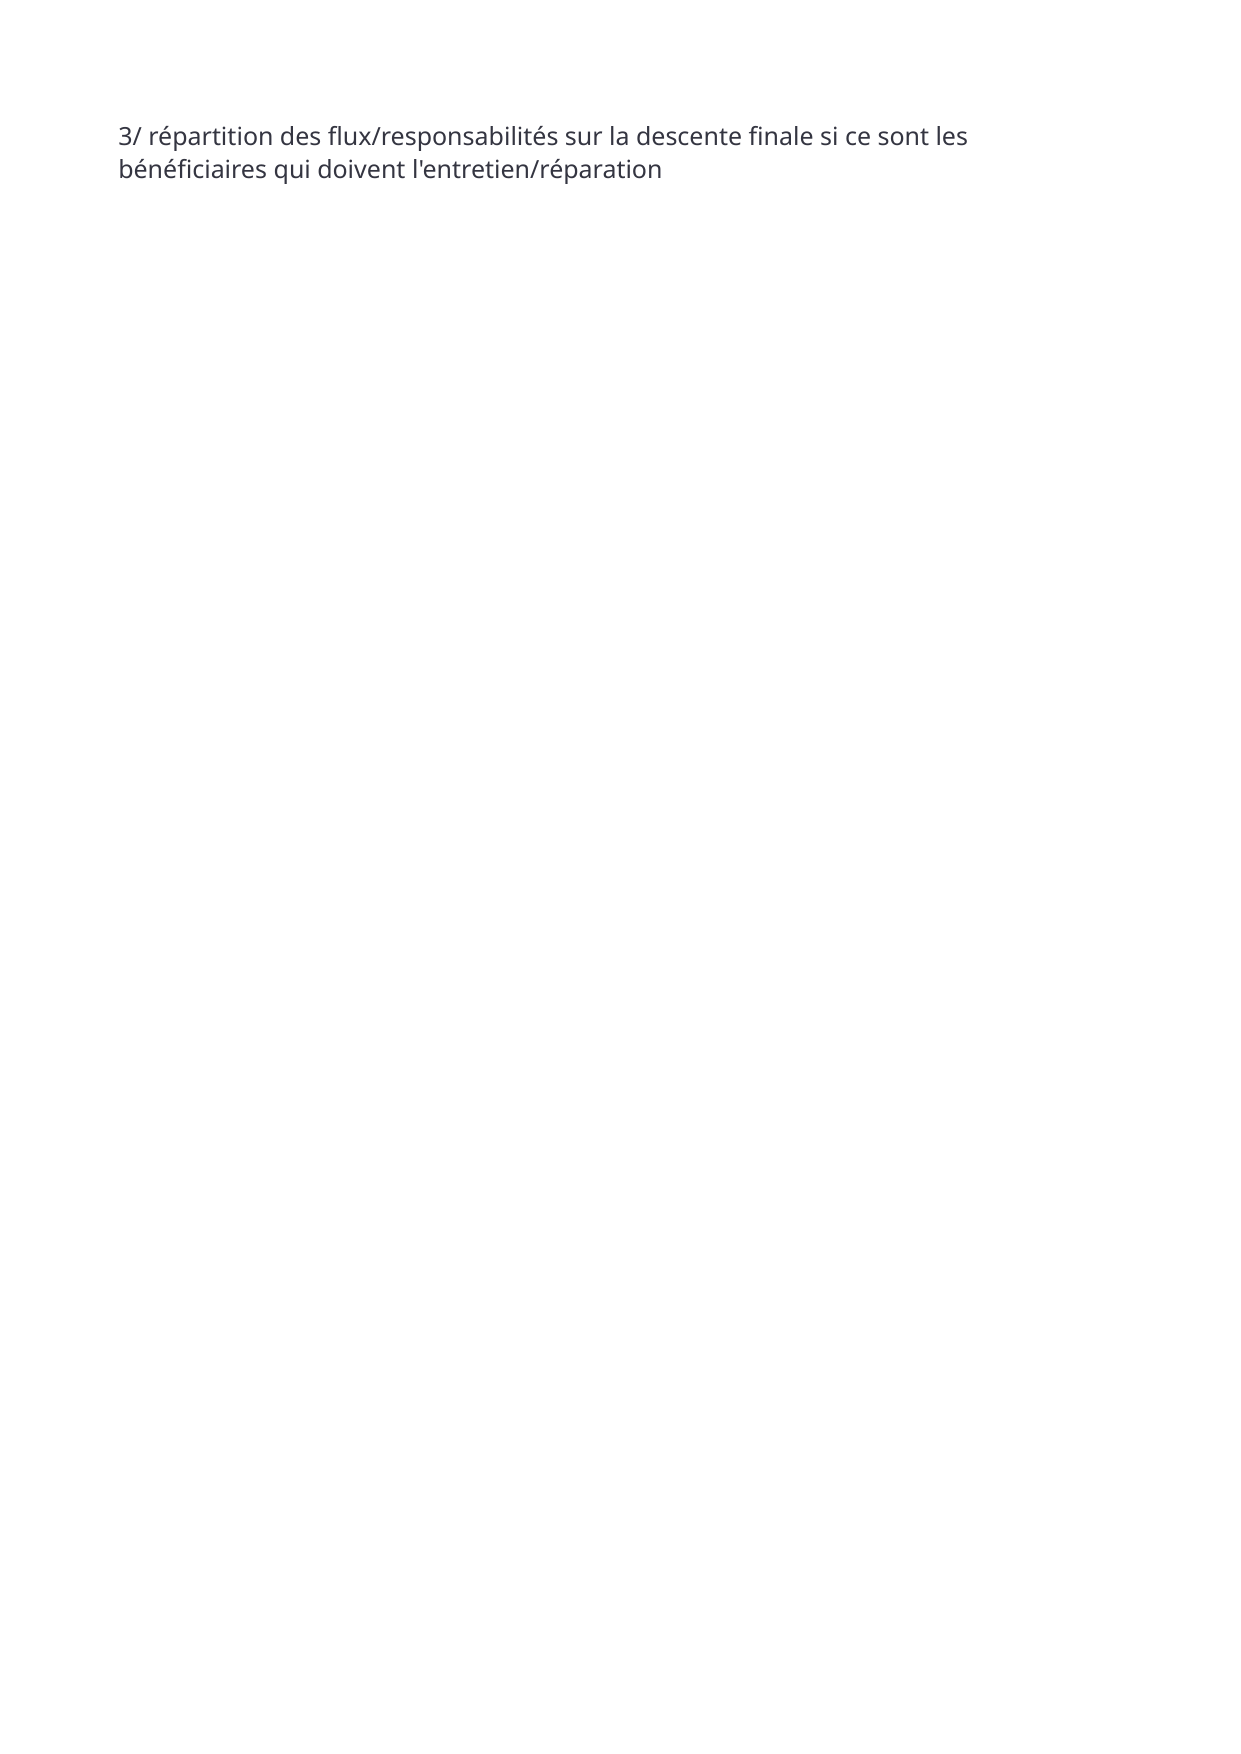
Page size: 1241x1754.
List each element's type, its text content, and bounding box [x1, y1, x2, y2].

text 3/ répartition des flux/responsabilités sur la descente finale si ce sont les bénéficiaires qui doivent l'entretien/réparation [118, 118, 1122, 186]
